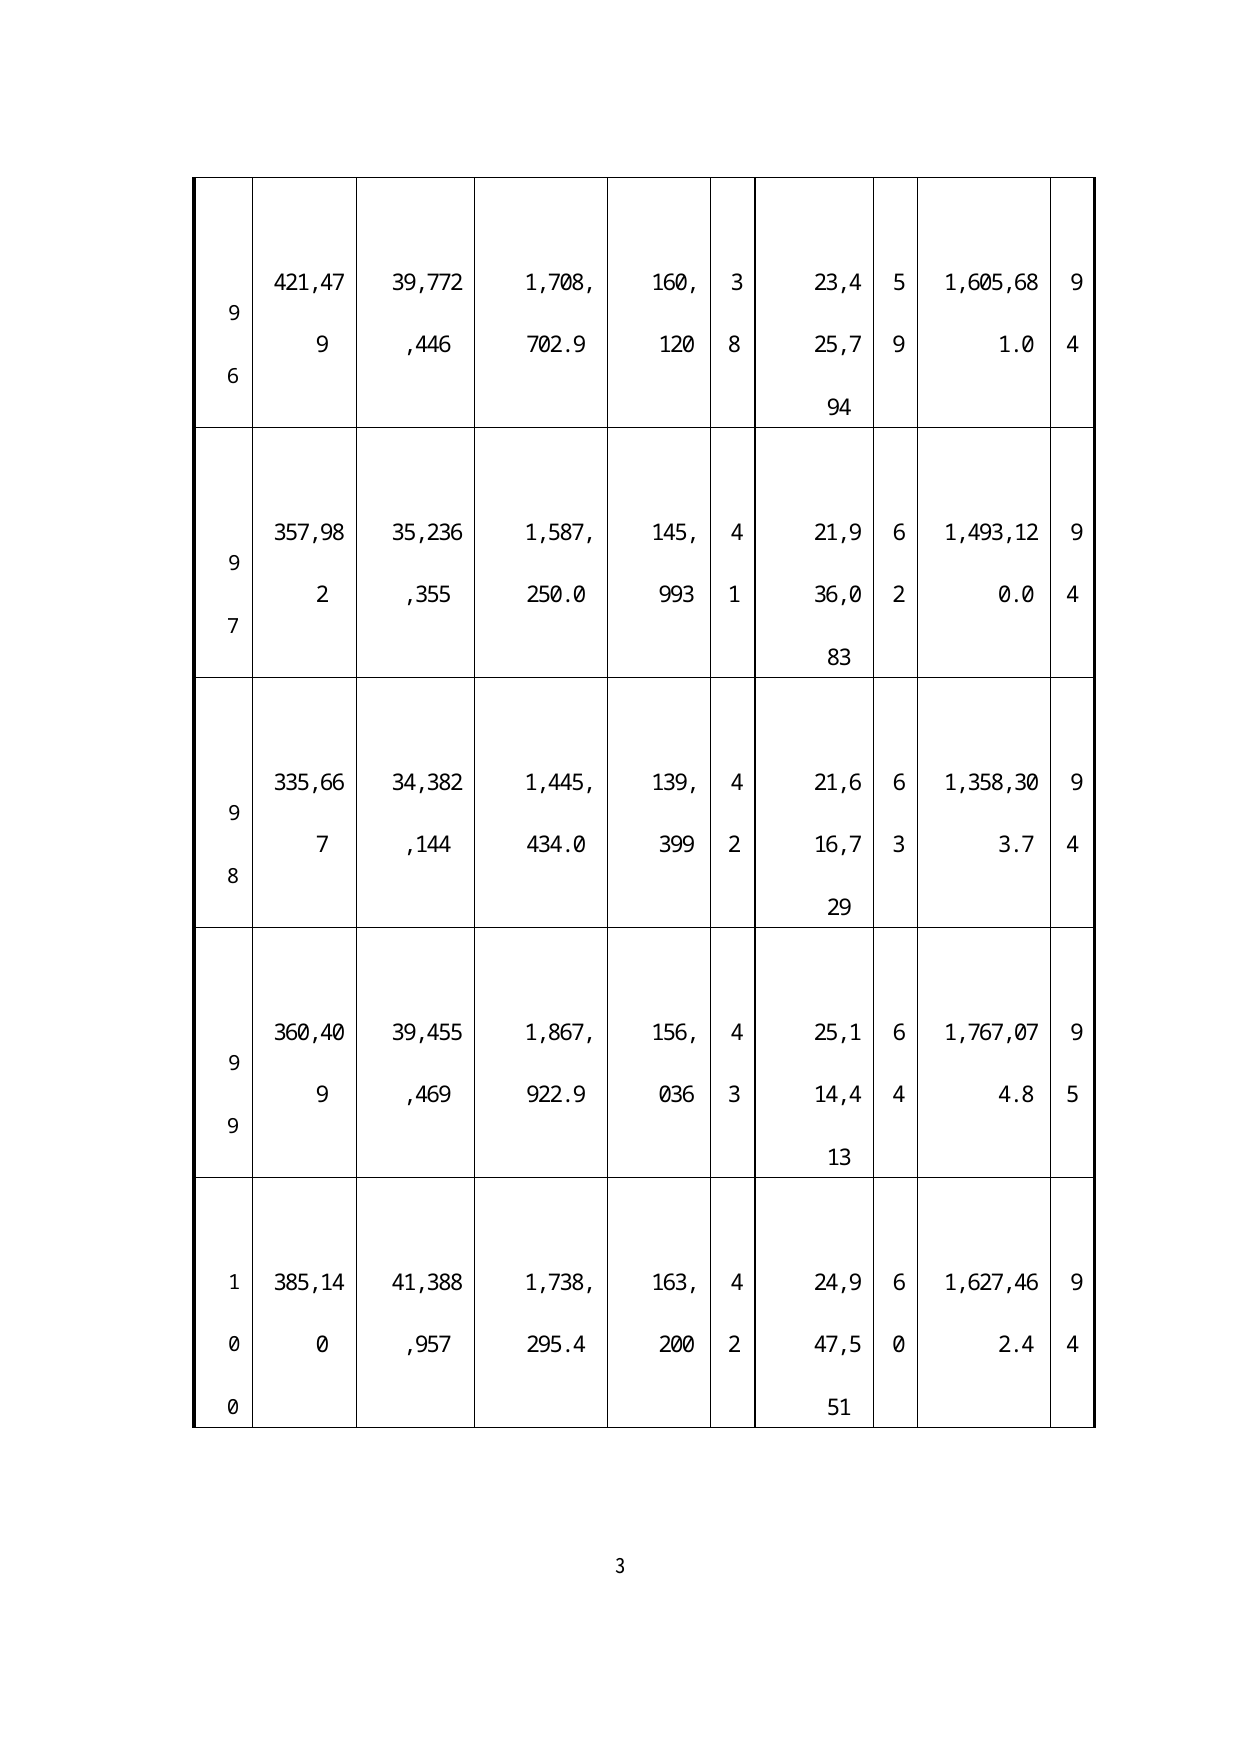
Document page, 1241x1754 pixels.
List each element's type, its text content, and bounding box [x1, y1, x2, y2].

table_cell 38 [711, 178, 754, 427]
table_cell 59 [874, 178, 917, 427]
table_cell 62 [874, 428, 917, 677]
table_cell 64 [874, 928, 917, 1177]
table_cell 42 [711, 678, 754, 927]
table_cell 360,409 [253, 928, 356, 1177]
table_cell 94 [1051, 1178, 1093, 1427]
table_cell 139,399 [608, 678, 710, 927]
table_cell 1,587,250.0 [475, 428, 607, 677]
table_cell 385,140 [253, 1178, 356, 1427]
table_cell 421,479 [253, 178, 356, 427]
table_cell 156,036 [608, 928, 710, 1177]
table_cell 94 [1051, 428, 1093, 677]
table_cell 335,667 [253, 678, 356, 927]
table_cell 96 [196, 178, 252, 427]
table_cell 42 [711, 1178, 754, 1427]
table_cell 25,114,413 [756, 928, 873, 1177]
table_cell 100 [196, 1178, 252, 1427]
table_cell 163,200 [608, 1178, 710, 1427]
table_cell 1,493,120.0 [918, 428, 1050, 677]
table_cell 160,120 [608, 178, 710, 427]
table_cell 23,425,794 [756, 178, 873, 427]
table_cell 145,993 [608, 428, 710, 677]
table_cell 357,982 [253, 428, 356, 677]
table_cell 1,867,922.9 [475, 928, 607, 1177]
table_cell 1,605,681.0 [918, 178, 1050, 427]
table_cell 98 [196, 678, 252, 927]
table_cell 1,358,303.7 [918, 678, 1050, 927]
table_cell 43 [711, 928, 754, 1177]
table_cell 60 [874, 1178, 917, 1427]
table_cell 1,738,295.4 [475, 1178, 607, 1427]
table_cell 21,936,083 [756, 428, 873, 677]
table_cell 24,947,551 [756, 1178, 873, 1427]
table_cell 39,455,469 [357, 928, 474, 1177]
table_cell 35,236,355 [357, 428, 474, 677]
table_cell 1,627,462.4 [918, 1178, 1050, 1427]
table_cell 21,616,729 [756, 678, 873, 927]
table_cell 94 [1051, 178, 1093, 427]
table_cell 94 [1051, 678, 1093, 927]
table_cell 1,708,702.9 [475, 178, 607, 427]
table_cell 41 [711, 428, 754, 677]
table_cell 99 [196, 928, 252, 1177]
table_cell 97 [196, 428, 252, 677]
table_cell 34,382,144 [357, 678, 474, 927]
table_cell 63 [874, 678, 917, 927]
table_cell 1,767,074.8 [918, 928, 1050, 1177]
table_cell 41,388,957 [357, 1178, 474, 1427]
table_cell 1,445,434.0 [475, 678, 607, 927]
table_cell 39,772,446 [357, 178, 474, 427]
table_cell 95 [1051, 928, 1093, 1177]
